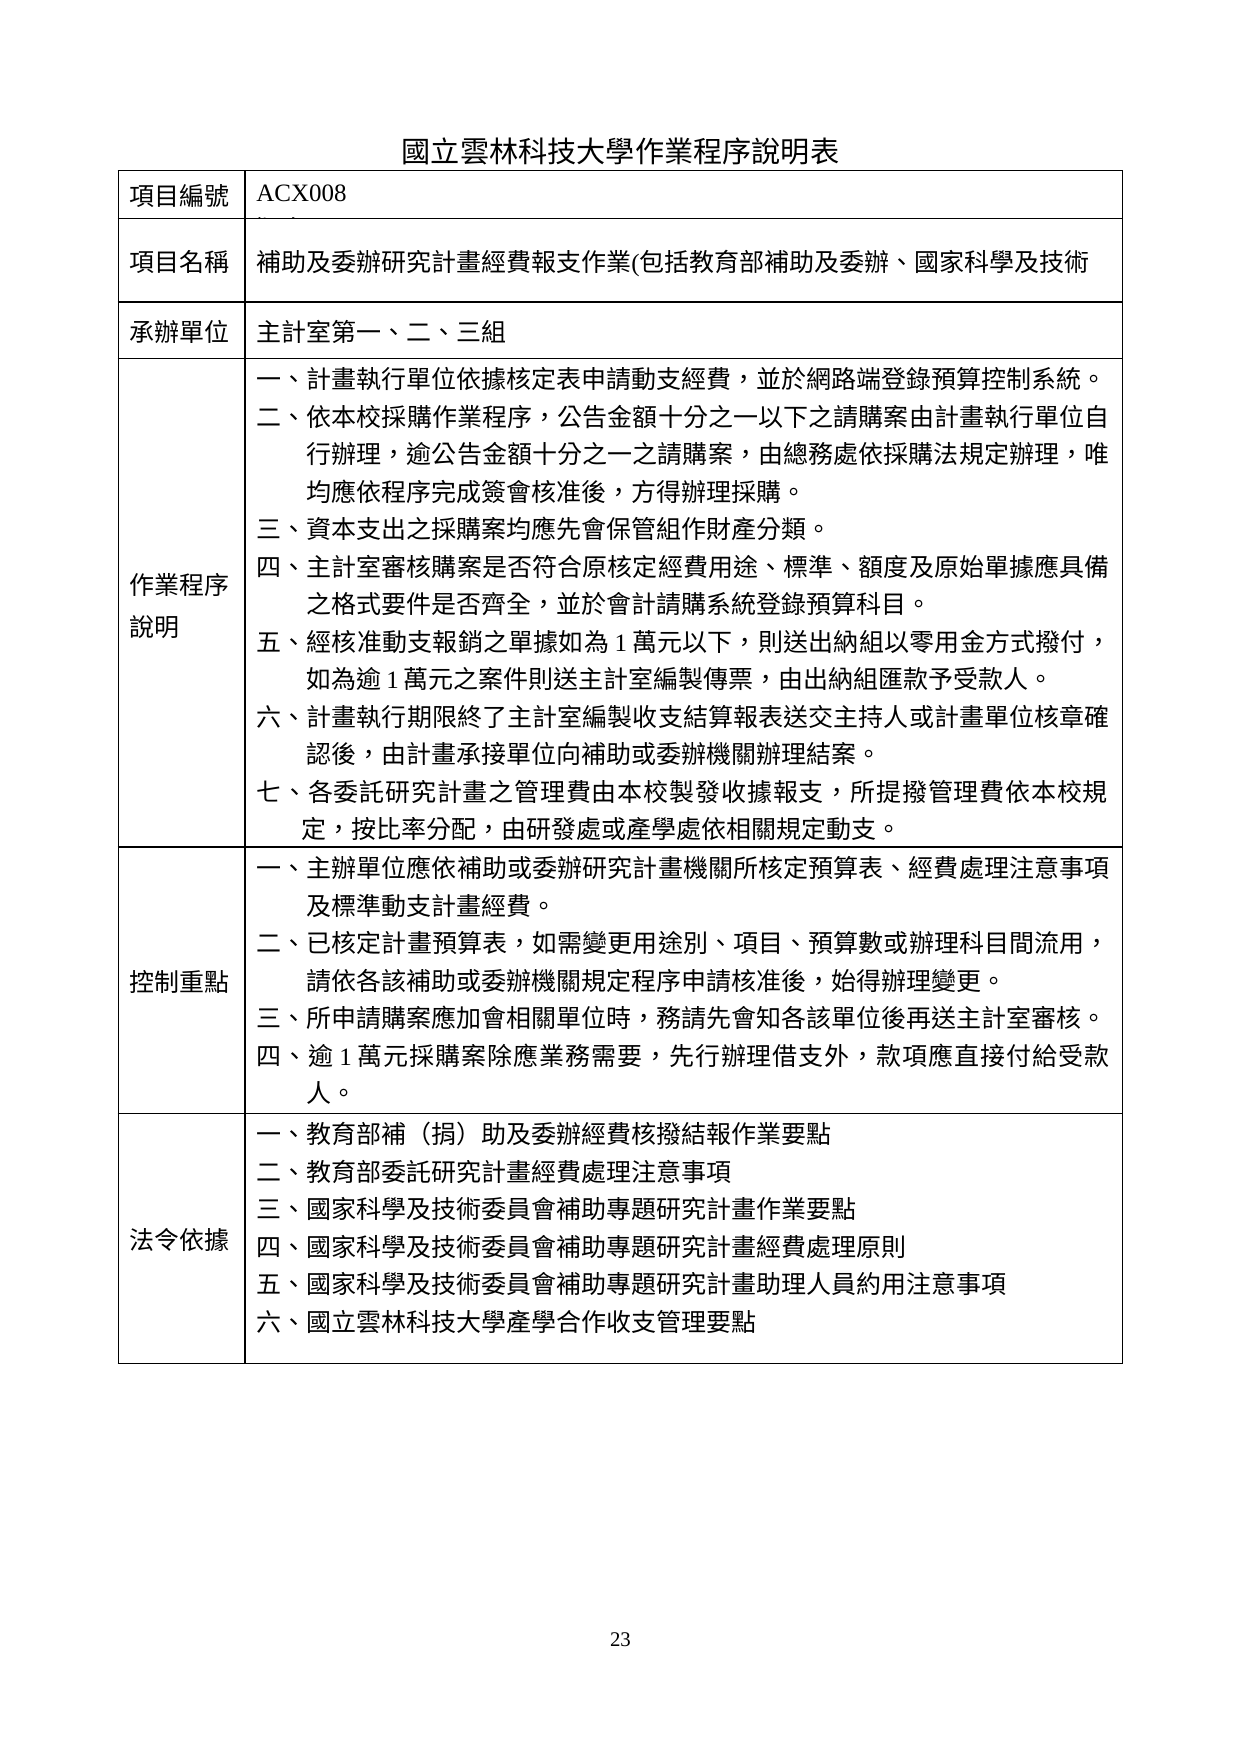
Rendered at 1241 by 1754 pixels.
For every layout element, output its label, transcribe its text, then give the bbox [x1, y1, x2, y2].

table_cell 一、計畫執行單位依據核定表申請動支經費，並於網路端登錄預算控制系統。 二、依本校採購作業程序，公告金額十分之一以下之請購案由計畫執行單位自行辦理，逾公告金額十分之一之請購案，由總務處依採購法規定辦理，唯均應依程序完成簽會核准後，方得辦理採購。 三、資本支出之採購案均應先會保管組作財產分類。 四、主計室審核購案是否符合原核定經費用途、標準、額度及原始單據應具備之格式要件是否齊全，並於會計請購系統登錄預算科目。 五、經核准動支報銷之單據如為1萬元以下，則送出納組以零用金方式撥付，如為逾1萬元之案件則送主計室編製傳票，由出納組匯款予受款人。 六、計畫執行期限終了主計室編製收支結算報表送交主持人或計畫單位核章確認後，由計畫承接單位向補助或委辦機關辦理結案。 七、各委託研究計畫之管理費由本校製發收據報支，所提撥管理費依本校規定，按比率分配，由研發處或產學處依相關規定動支。 [246, 359, 1122, 846]
table_cell 一、教育部補（捐）助及委辦經費核撥結報作業要點 二、教育部委託研究計畫經費處理注意事項 三、國家科學及技術委員會補助專題研究計畫作業要點 四、國家科學及技術委員會補助專題研究計畫經費處理原則 五、國家科學及技術委員會補助專題研究計畫助理人員約用注意事項 六、國立雲林科技大學產學合作收支管理要點 [246, 1114, 1122, 1363]
table_cell 主計室第一、二、三組 [246, 303, 1122, 358]
table_header ACX008 版次 114年11月 [246, 171, 1122, 218]
table_cell 一、主辦單位應依補助或委辦研究計畫機關所核定預算表、經費處理注意事項及標準動支計畫經費。 二、已核定計畫預算表，如需變更用途別、項目、預算數或辦理科目間流用，請依各該補助或委辦機關規定程序申請核准後，始得辦理變更。 三、所申請購案應加會相關單位時，務請先會知各該單位後再送主計室審核。 四、逾1萬元採購案除應業務需要，先行辦理借支外，款項應直接付給受款人。 [246, 848, 1122, 1113]
text 國立雲林科技大學作業程序說明表 [118, 108, 1122, 170]
table_header 項目編號 [119, 171, 244, 218]
table_cell 作業程序說明 [119, 359, 244, 846]
table_cell 項目名稱 [119, 219, 244, 301]
table_cell 補助及委辦研究計畫經費報支作業(包括教育部補助及委辦、國家科學及技術委員會及產學合作計畫) [246, 219, 1122, 301]
table_cell 控制重點 [119, 848, 244, 1113]
table_cell 承辦單位 [119, 303, 244, 358]
table_cell 法令依據 [119, 1114, 244, 1363]
